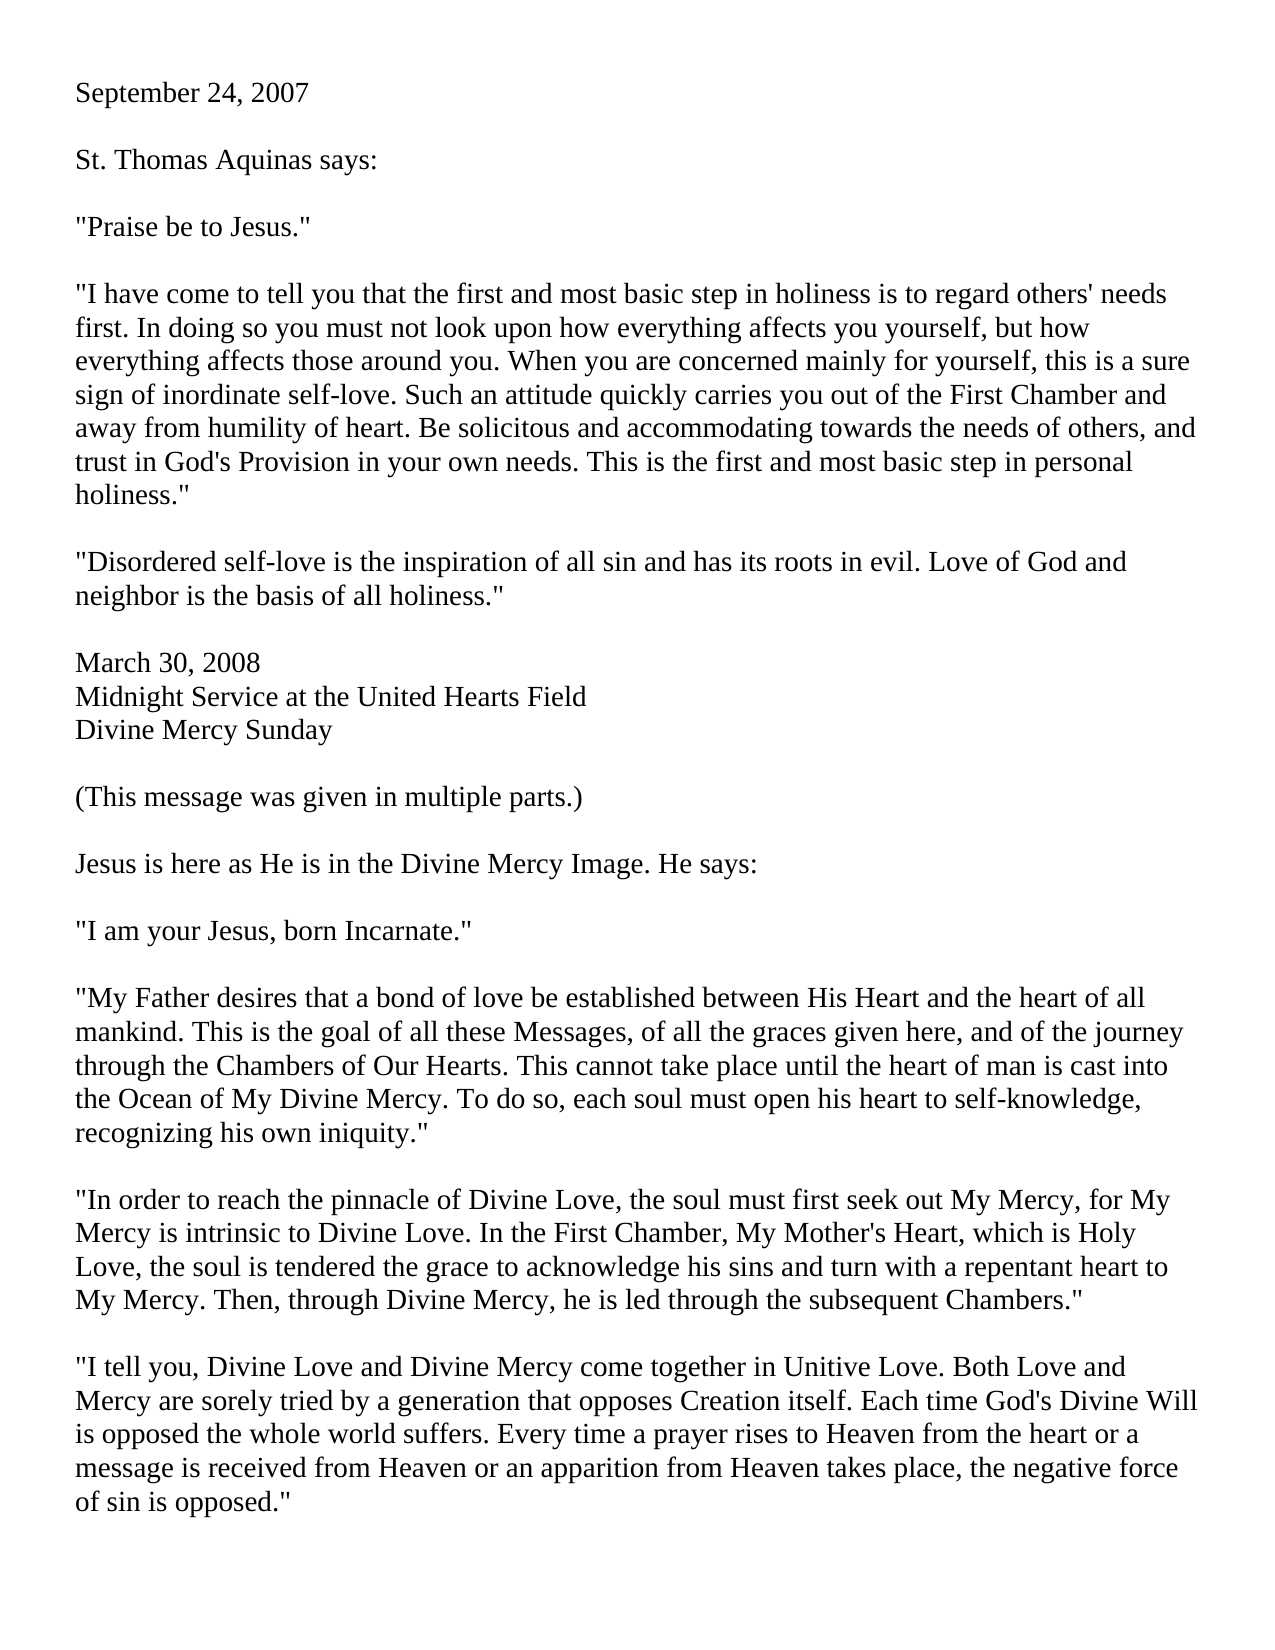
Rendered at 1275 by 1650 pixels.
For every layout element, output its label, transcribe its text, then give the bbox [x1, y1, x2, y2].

text September 24, 2007 [75, 75, 1200, 108]
text "I have come to tell you that the first and most basic step in holiness is to regard others' needs first. In doing so you must not look upon how everything affects you yourself, but how everything affects those around you. When you are concerned mainly for yourself, this is a sure sign of inordinate self-love. Such an attitude quickly carries you out of the First Chamber and away from humility of heart. Be solicitous and accommodating towards the needs of others, and trust in God's Provision in your own needs. This is the first and most basic step in personal holiness." [75, 276, 1200, 511]
text "Disordered self-love is the inspiration of all sin and has its roots in evil. Love of God and neighbor is the basis of all holiness." [75, 544, 1200, 612]
text March 30, 2008 [75, 645, 1200, 679]
text Divine Mercy Sunday [75, 712, 1200, 746]
text "In order to reach the pinnacle of Divine Love, the soul must first seek out My Mercy, for My Mercy is intrinsic to Divine Love. In the First Chamber, My Mother's Heart, which is Holy Love, the soul is tendered the grace to acknowledge his sins and turn with a repentant heart to My Mercy. Then, through Divine Mercy, he is led through the subsequent Chambers." [75, 1182, 1200, 1316]
text (This message was given in multiple parts.) [75, 779, 1200, 813]
text St. Thomas Aquinas says: [75, 142, 1200, 176]
text Jesus is here as He is in the Divine Mercy Image. He says: [75, 846, 1200, 880]
text "I am your Jesus, born Incarnate." [75, 913, 1200, 947]
text Midnight Service at the United Hearts Field [75, 679, 1200, 712]
text "I tell you, Divine Love and Divine Mercy come together in Unitive Love. Both Love and Mercy are sorely tried by a generation that opposes Creation itself. Each time God's Divine Will is opposed the whole world suffers. Every time a prayer rises to Heaven from the heart or a message is received from Heaven or an apparition from Heaven takes place, the negative force of sin is opposed." [75, 1349, 1200, 1517]
text "My Father desires that a bond of love be established between His Heart and the heart of all mankind. This is the goal of all these Messages, of all the graces given here, and of the journey through the Chambers of Our Hearts. This cannot take place until the heart of man is cast into the Ocean of My Divine Mercy. To do so, each soul must open his heart to self-knowledge, recognizing his own iniquity." [75, 981, 1200, 1148]
text "Praise be to Jesus." [75, 209, 1200, 243]
